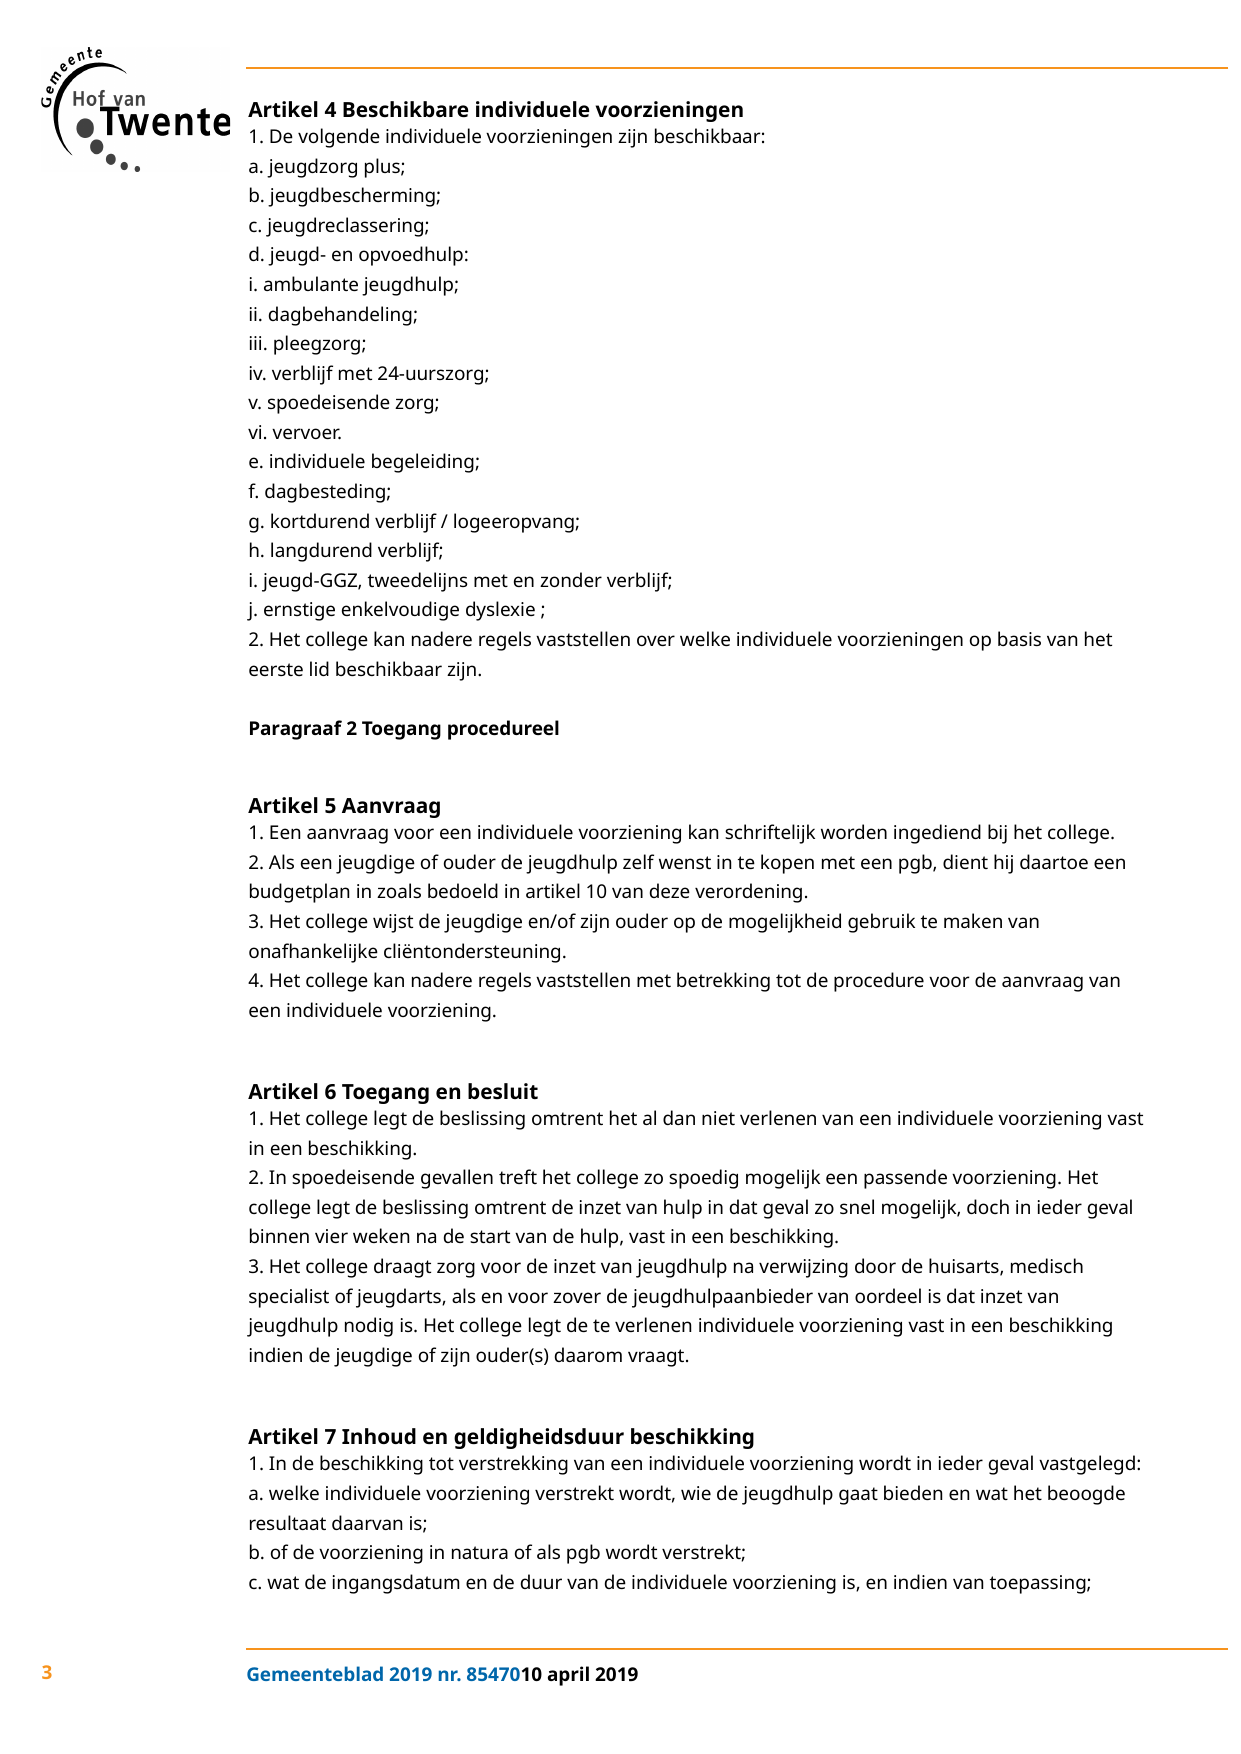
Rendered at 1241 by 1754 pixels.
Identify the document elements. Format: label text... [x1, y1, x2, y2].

text f. dagbesteding; [248, 478, 1152, 504]
text iii. pleegzorg; [248, 330, 1152, 356]
text ii. dagbehandeling; [248, 301, 1152, 326]
text b. of de voorziening in natura of als pgb wordt verstrekt; [248, 1539, 1152, 1565]
text j. ernstige enkelvoudige dyslexie ; [248, 597, 1152, 622]
text Artikel 5 Aanvraag [248, 791, 1152, 819]
text vi. vervoer. [248, 419, 1152, 445]
text 1. In de beschikking tot verstrekking van een individuele voorziening wordt in ieder geval vastgelegd: [248, 1451, 1152, 1476]
text Artikel 6 Toegang en besluit [248, 1077, 1152, 1105]
text 4. Het college kan nadere regels vaststellen met betrekking tot de procedure voor de aanvraag van een individuele voorziening. [248, 967, 1152, 1023]
picture [41, 47, 231, 172]
text a. jeugdzorg plus; [248, 153, 1152, 178]
text h. langdurend verblijf; [248, 537, 1152, 563]
text 3. Het college wijst de jeugdige en/of zijn ouder op de mogelijkheid gebruik te maken van onafhankelijke cliëntondersteuning. [248, 908, 1152, 963]
text e. individuele begeleiding; [248, 449, 1152, 474]
text 1. De volgende individuele voorzieningen zijn beschikbaar: [248, 123, 1152, 149]
text Paragraaf 2 Toegang procedureel [248, 715, 1152, 741]
text iv. verblijf met 24-uurszorg; [248, 360, 1152, 386]
text b. jeugdbescherming; [248, 182, 1152, 208]
text i. jeugd-GGZ, tweedelijns met en zonder verblijf; [248, 567, 1152, 593]
text 2. Als een jeugdige of ouder de jeugdhulp zelf wenst in te kopen met een pgb, dient hij daartoe een budgetplan in zoals bedoeld in artikel 10 van deze verordening. [248, 849, 1152, 904]
text v. spoedeisende zorg; [248, 389, 1152, 415]
text c. wat de ingangsdatum en de duur van de individuele voorziening is, en indien van toepassing; [248, 1569, 1152, 1594]
text Artikel 4 Beschikbare individuele voorzieningen [248, 95, 1152, 123]
text 1. Het college legt de beslissing omtrent het al dan niet verlenen van een individuele voorziening vast in een beschikking. [248, 1105, 1152, 1161]
text 1. Een aanvraag voor een individuele voorziening kan schriftelijk worden ingediend bij het college. [248, 819, 1152, 845]
text 2. In spoedeisende gevallen treft het college zo spoedig mogelijk een passende voorziening. Het college legt de beslissing omtrent de inzet van hulp in dat geval zo snel mogelijk, doch in ieder geval binnen vier weken na de start van de hulp, vast in een beschikking. [248, 1164, 1152, 1249]
text d. jeugd- en opvoedhulp: [248, 242, 1152, 267]
text a. welke individuele voorziening verstrekt wordt, wie de jeugdhulp gaat bieden en wat het beoogde resultaat daarvan is; [248, 1480, 1152, 1535]
text c. jeugdreclassering; [248, 212, 1152, 238]
text 2. Het college kan nadere regels vaststellen over welke individuele voorzieningen op basis van het eerste lid beschikbaar zijn. [248, 626, 1152, 681]
text 3. Het college draagt zorg voor de inzet van jeugdhulp na verwijzing door de huisarts, medisch specialist of jeugdarts, als en voor zover de jeugdhulpaanbieder van oordeel is dat inzet van jeugdhulp nodig is. Het college legt de te verlenen individuele voorziening vast in een beschikking indien de jeugdige of zijn ouder(s) daarom vraagt. [248, 1253, 1152, 1368]
text Artikel 7 Inhoud en geldigheidsduur beschikking [248, 1422, 1152, 1451]
text i. ambulante jeugdhulp; [248, 271, 1152, 297]
text g. kortdurend verblijf / logeeropvang; [248, 508, 1152, 533]
